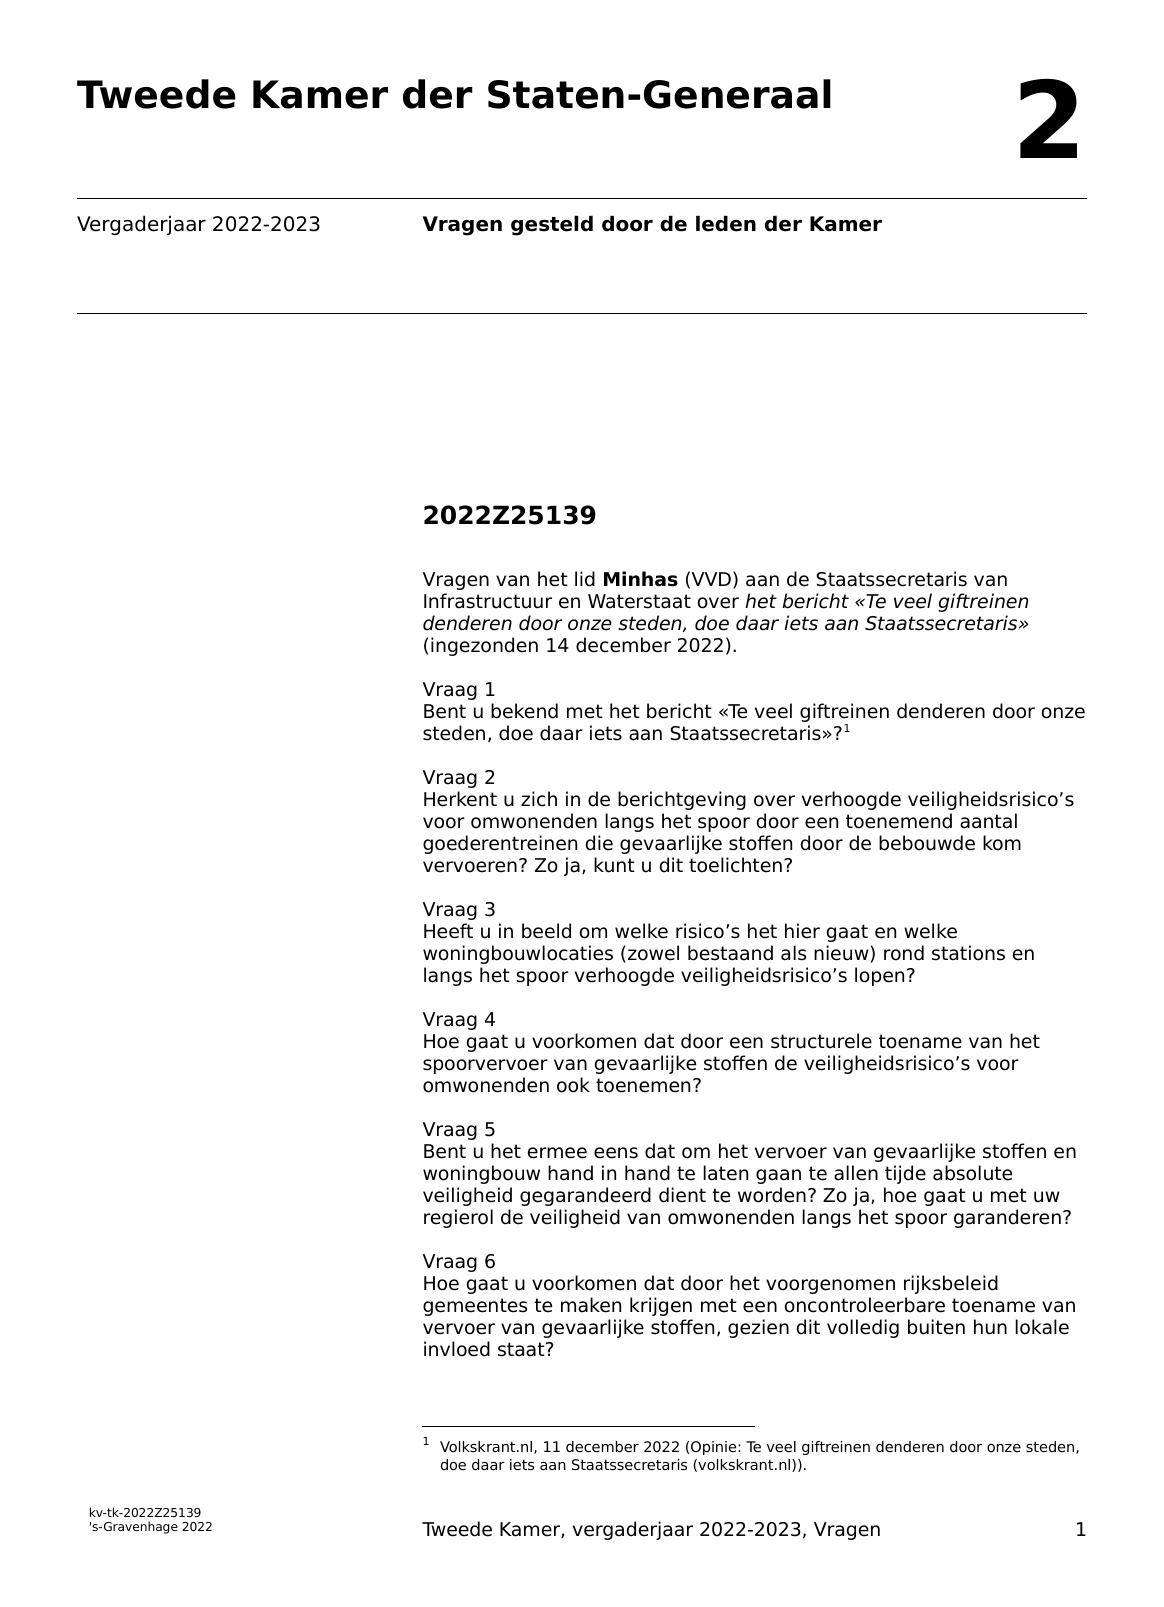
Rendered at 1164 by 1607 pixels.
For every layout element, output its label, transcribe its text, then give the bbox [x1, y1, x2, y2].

text Hoe gaat u voorkomen dat door het voorgenomen rijksbeleid gemeentes te maken krijgen met een oncontroleerbare toename van vervoer van gevaarlijke stoffen, gezien dit volledig buiten hun lokale invloed staat? [422, 1273, 1087, 1361]
text Vragen van het lid Minhas (VVD) aan de Staatssecretaris van Infrastructuur en Waterstaat over het bericht «Te veel giftreinen denderen door onze steden, doe daar iets aan Staatssecretaris» (ingezonden 14 december 2022). [422, 569, 1087, 657]
text Vraag 5 [422, 1119, 1087, 1141]
table_cell Vragen gesteld door de leden der Kamer [422, 199, 1087, 313]
text Vraag 3 [422, 899, 1087, 921]
table_header Tweede Kamer der Staten-Generaal [77, 59, 886, 198]
text 2022Z25139 [422, 501, 1087, 531]
text Herkent u zich in de berichtgeving over verhoogde veiligheidsrisico’s voor omwonenden langs het spoor door een toenemend aantal goederentreinen die gevaarlijke stoffen door de bebouwde kom vervoeren? Zo ja, kunt u dit toelichten? [422, 789, 1087, 877]
text Bent u het ermee eens dat om het vervoer van gevaarlijke stoffen en woningbouw hand in hand te laten gaan te allen tijde absolute veiligheid gegarandeerd dient te worden? Zo ja, hoe gaat u met uw regierol de veiligheid van omwonenden langs het spoor garanderen? [422, 1141, 1087, 1229]
text Hoe gaat u voorkomen dat door een structurele toename van het spoorvervoer van gevaarlijke stoffen de veiligheidsrisico’s voor omwonenden ook toenemen? [422, 1031, 1087, 1097]
table_header 2 [886, 59, 1087, 198]
text Vraag 2 [422, 767, 1087, 789]
text Vraag 4 [422, 1009, 1087, 1031]
text Heeft u in beeld om welke risico’s het hier gaat en welke woningbouwlocaties (zowel bestaand als nieuw) rond stations en langs het spoor verhoogde veiligheidsrisico’s lopen? [422, 921, 1087, 987]
text Vraag 1 [422, 679, 1087, 701]
text 's-Gravenhage 2022 [88, 1520, 323, 1534]
table_cell Vergaderjaar 2022-2023 [77, 199, 422, 313]
text Bent u bekend met het bericht «Te veel giftreinen denderen door onze steden, doe daar iets aan Staatssecretaris»? [422, 701, 1087, 745]
text Vraag 6 [422, 1251, 1087, 1273]
text kv-tk-2022Z25139 [88, 1506, 323, 1520]
text Volkskrant.nl, 11 december 2022 (Opinie: Te veel giftreinen denderen door onze steden, doe daar iets aan Staatssecretaris (volkskrant.nl)). [422, 1435, 1087, 1474]
